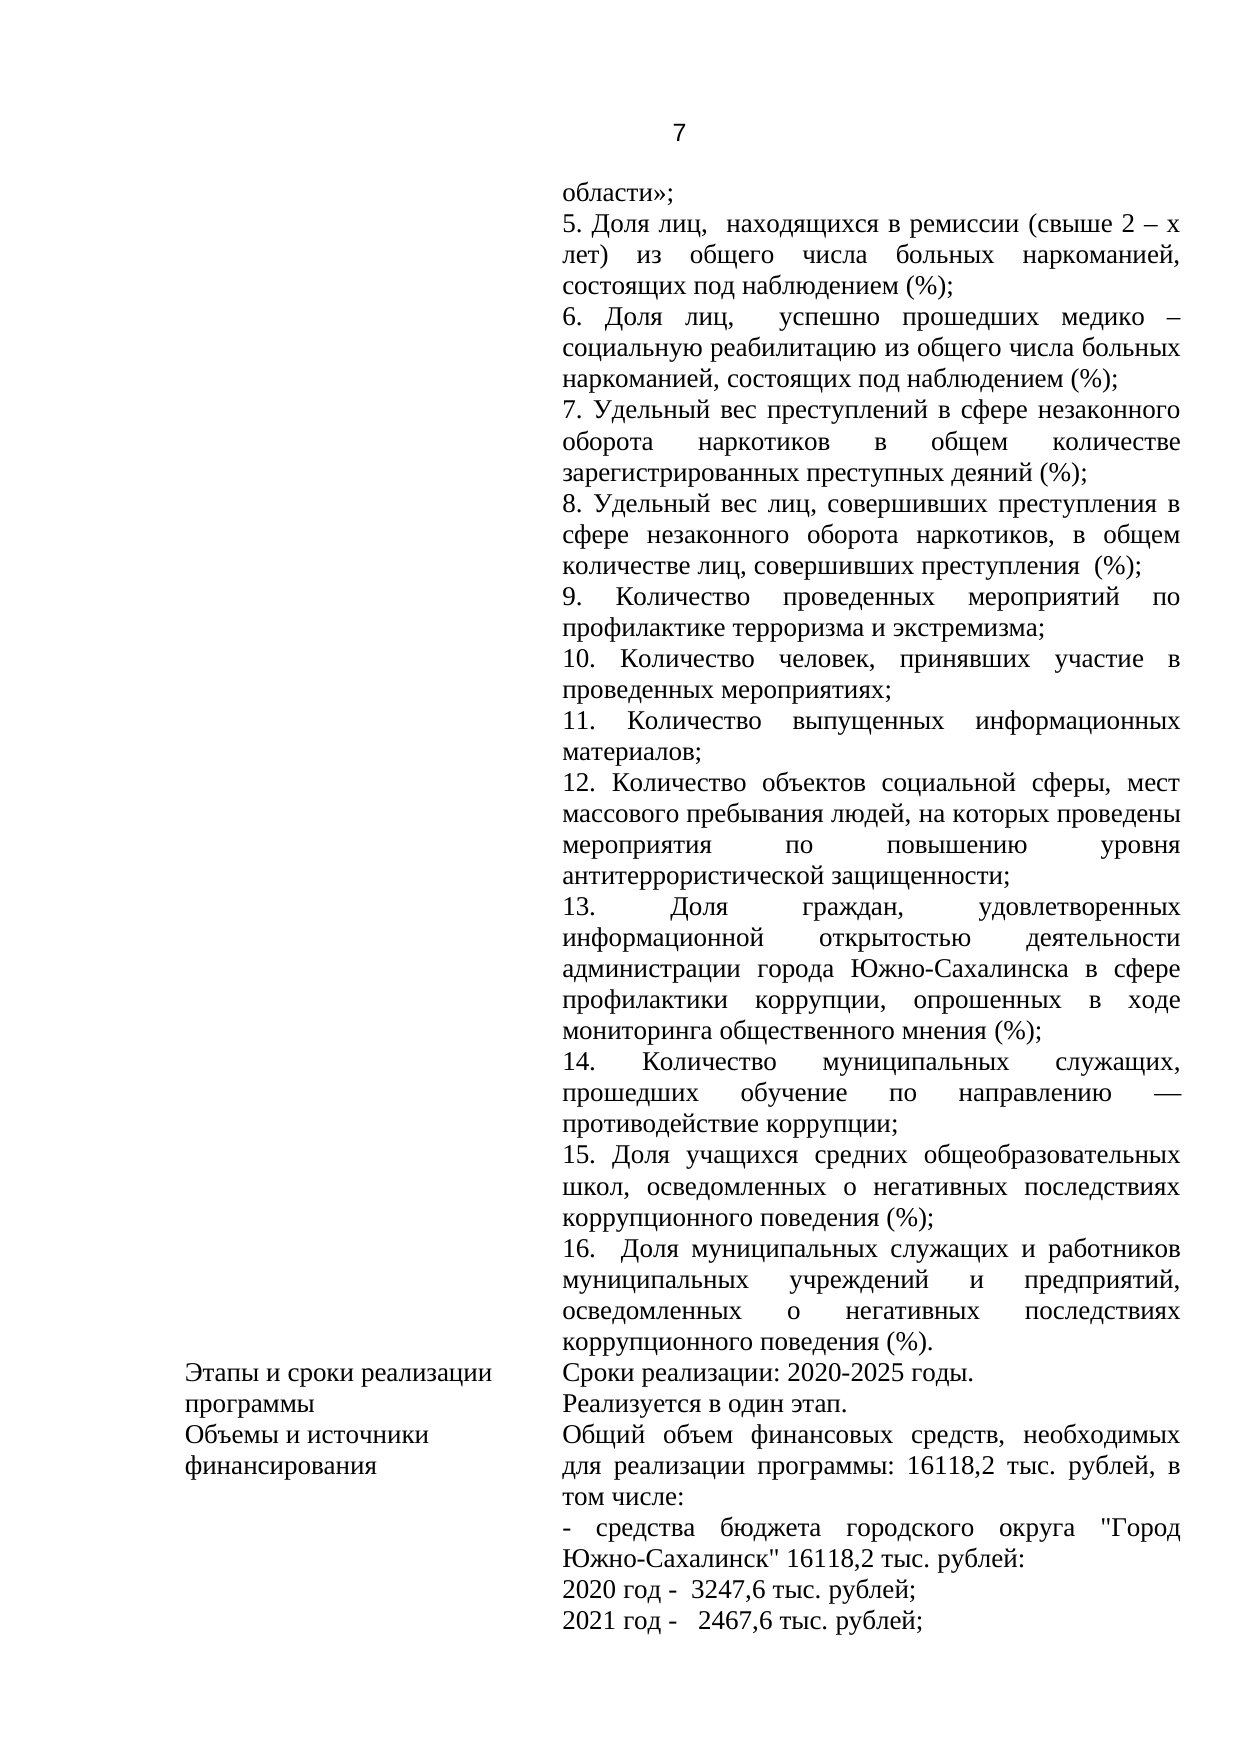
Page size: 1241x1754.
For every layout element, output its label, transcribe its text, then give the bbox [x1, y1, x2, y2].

table_cell Объемы и источники финансирования [184, 1418, 561, 1636]
table_cell Этапы и сроки реализации программы [184, 1356, 561, 1418]
table_cell [184, 177, 561, 1356]
table_cell Общий объем финансовых средств, необходимых для реализации программы: 16118,2 тыс. рублей, в том числе: - средства бюджета городского округа "Город Южно-Сахалинск" 16118,2 тыс. рублей: 2020 год - 3247,6 тыс. рублей; 2021 год - 2467,6 тыс. рублей; [561, 1418, 1182, 1636]
table_cell области»; 5. Доля лиц, находящихся в ремиссии (свыше 2 – х лет) из общего числа больных наркоманией, состоящих под наблюдением (%); 6. Доля лиц, успешно прошедших медико – социальную реабилитацию из общего числа больных наркоманией, состоящих под наблюдением (%); 7. Удельный вес преступлений в сфере незаконного оборота наркотиков в общем количестве зарегистрированных преступных деяний (%); 8. Удельный вес лиц, совершивших преступления в сфере незаконного оборота наркотиков, в общем количестве лиц, совершивших преступления (%); 9. Количество проведенных мероприятий по профилактике терроризма и экстремизма; 10. Количество человек, принявших участие в проведенных мероприятиях; 11. Количество выпущенных информационных материалов; 12. Количество объектов социальной сферы, мест массового пребывания людей, на которых проведены мероприятия по повышению уровня антитеррористической защищенности; 13. Доля граждан, удовлетворенных информационной открытостью деятельности администрации города Южно-Сахалинска в сфере профилактики коррупции, опрошенных в ходе мониторинга общественного мнения (%); 14. Количество муниципальных служащих, прошедших обучение по направлению — противодействие коррупции; 15. Доля учащихся средних общеобразовательных школ, осведомленных о негативных последствиях коррупционного поведения (%); 16. Доля муниципальных служащих и работников муниципальных учреждений и предприятий, осведомленных о негативных последствиях коррупционного поведения (%). [561, 177, 1182, 1356]
table_cell Сроки реализации: 2020-2025 годы. Реализуется в один этап. [561, 1356, 1182, 1418]
